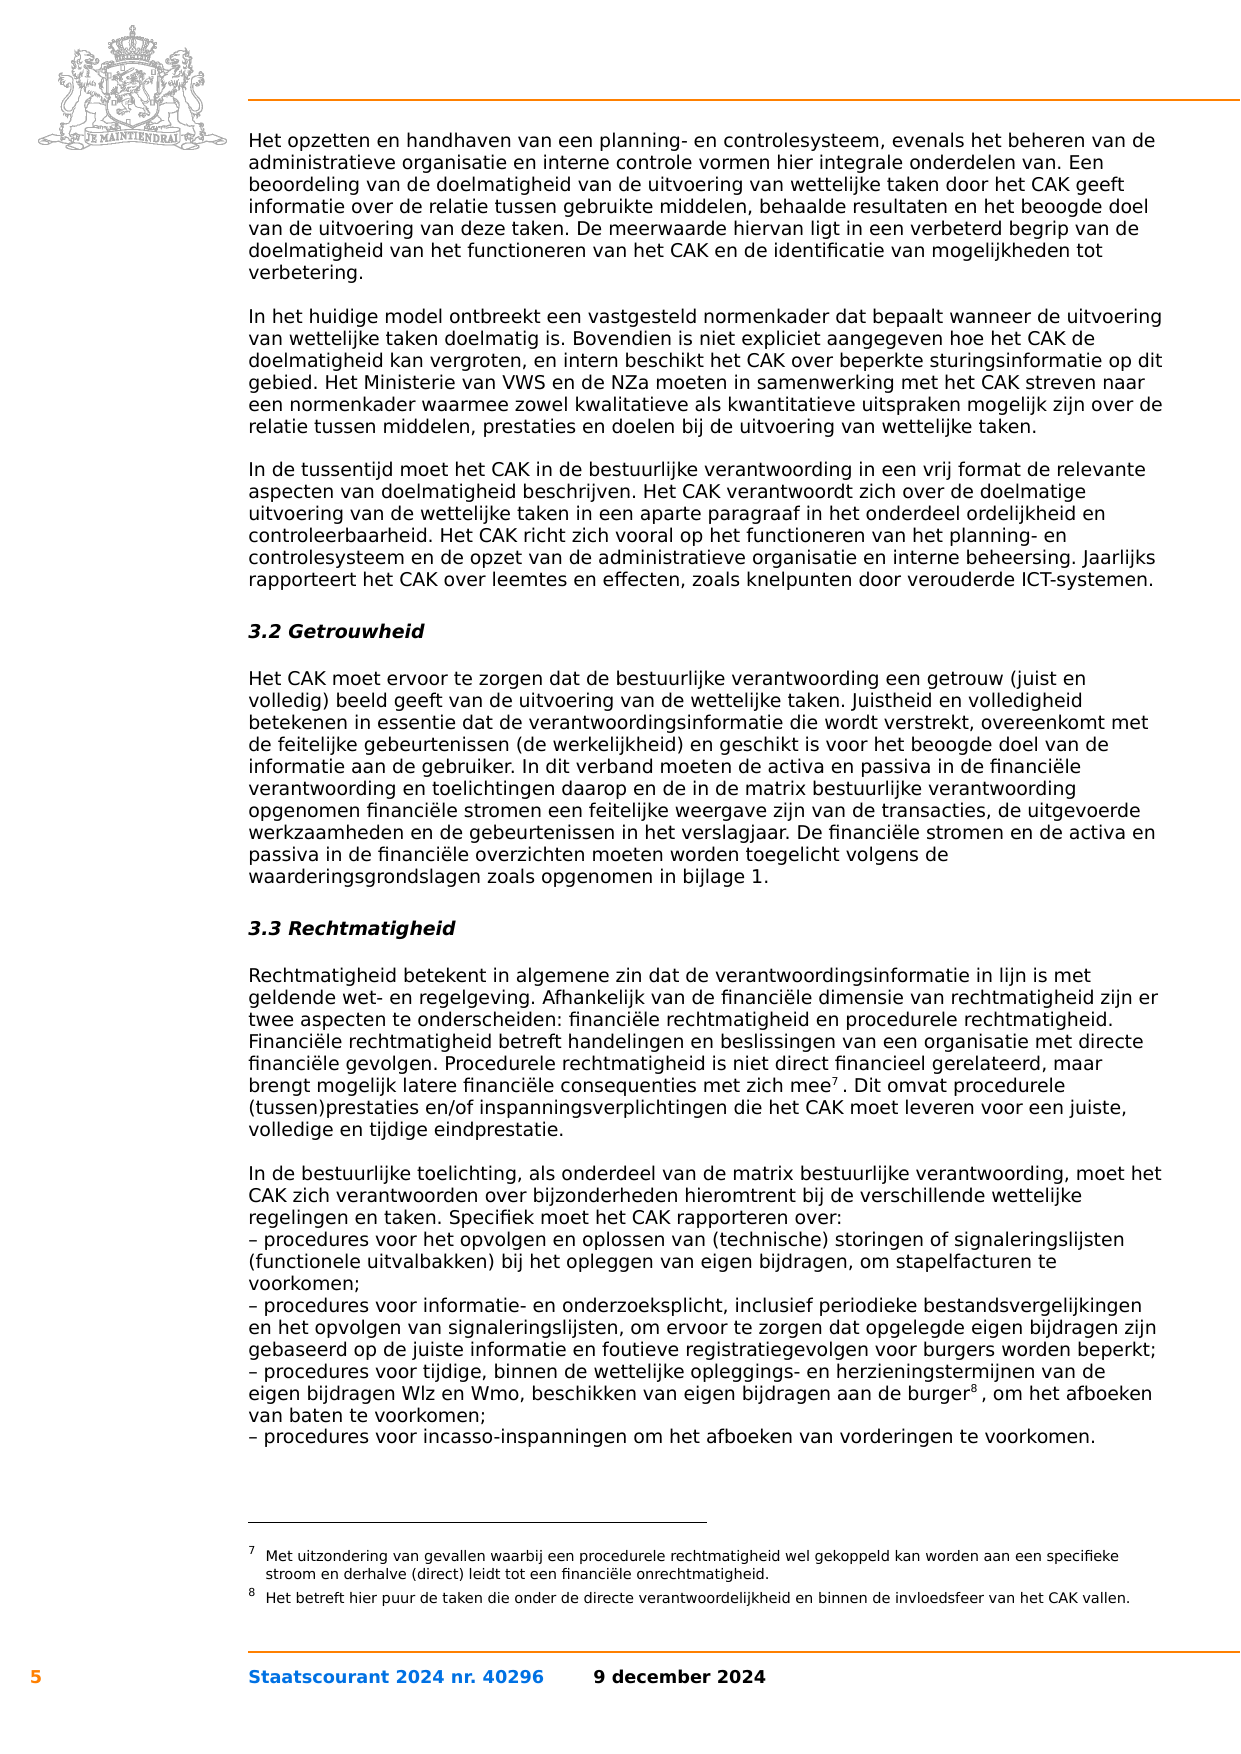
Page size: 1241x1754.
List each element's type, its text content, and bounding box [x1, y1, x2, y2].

text In de bestuurlijke toelichting, als onderdeel van de matrix bestuurlijke verantwoording, moet het CAK zich verantwoorden over bijzonderheden hieromtrent bij de verschillende wettelijke regelingen en taken. Specifiek moet het CAK rapporteren over: [248, 1163, 1163, 1229]
text – procedures voor het opvolgen en oplossen van (technische) storingen of signaleringslijsten (functionele uitvalbakken) bij het opleggen van eigen bijdragen, om stapelfacturen te voorkomen; [248, 1229, 1163, 1294]
text In de tussentijd moet het CAK in de bestuurlijke verantwoording in een vrij format de relevante aspecten van doelmatigheid beschrijven. Het CAK verantwoordt zich over de doelmatige uitvoering van de wettelijke taken in een aparte paragraaf in het onderdeel ordelijkheid en controleerbaarheid. Het CAK richt zich vooral op het functioneren van het planning- en controlesysteem en de opzet van de administratieve organisatie en interne beheersing. Jaarlijks rapporteert het CAK over leemtes en effecten, zoals knelpunten door verouderde ICT-systemen. [248, 459, 1163, 591]
subtitle 3.3 Rechtmatigheid [248, 918, 1163, 940]
text – procedures voor informatie- en onderzoeksplicht, inclusief periodieke bestandsvergelijkingen en het opvolgen van signaleringslijsten, om ervoor te zorgen dat opgelegde eigen bijdragen zijn gebaseerd op de juiste informatie en foutieve registratiegevolgen voor burgers worden beperkt; [248, 1294, 1163, 1361]
text Met uitzondering van gevallen waarbij een procedurele rechtmatigheid wel gekoppeld kan worden aan een specifieke stroom en derhalve (direct) leidt tot een financiële onrechtmatigheid. [248, 1544, 1163, 1583]
text Het betreft hier puur de taken die onder de directe verantwoordelijkheid en binnen de invloedsfeer van het CAK vallen. [248, 1586, 1163, 1608]
text – procedures voor tijdige, binnen de wettelijke opleggings- en herzieningstermijnen van de eigen bijdragen Wlz en Wmo, beschikken van eigen bijdragen aan de burger, om het afboeken van baten te voorkomen; [248, 1361, 1163, 1426]
text – procedures voor incasso-inspanningen om het afboeken van vorderingen te voorkomen. [248, 1426, 1163, 1448]
text Het opzetten en handhaven van een planning- en controlesysteem, evenals het beheren van de administratieve organisatie en interne controle vormen hier integrale onderdelen van. Een beoordeling van de doelmatigheid van de uitvoering van wettelijke taken door het CAK geeft informatie over de relatie tussen gebruikte middelen, behaalde resultaten en het beoogde doel van de uitvoering van deze taken. De meerwaarde hiervan ligt in een verbeterd begrip van de doelmatigheid van het functioneren van het CAK en de identificatie van mogelijkheden tot verbetering. [248, 130, 1163, 284]
text In het huidige model ontbreekt een vastgesteld normenkader dat bepaalt wanneer de uitvoering van wettelijke taken doelmatig is. Bovendien is niet expliciet aangegeven hoe het CAK de doelmatigheid kan vergroten, en intern beschikt het CAK over beperkte sturingsinformatie op dit gebied. Het Ministerie van VWS en de NZa moeten in samenwerking met het CAK streven naar een normenkader waarmee zowel kwalitatieve als kwantitatieve uitspraken mogelijk zijn over de relatie tussen middelen, prestaties en doelen bij de uitvoering van wettelijke taken. [248, 306, 1163, 437]
subtitle 3.2 Getrouwheid [248, 621, 1163, 643]
text Het CAK moet ervoor te zorgen dat de bestuurlijke verantwoording een getrouw (juist en volledig) beeld geeft van de uitvoering van de wettelijke taken. Juistheid en volledigheid betekenen in essentie dat de verantwoordingsinformatie die wordt verstrekt, overeenkomt met de feitelijke gebeurtenissen (de werkelijkheid) en geschikt is voor het beoogde doel van de informatie aan de gebruiker. In dit verband moeten de activa en passiva in de financiële verantwoording en toelichtingen daarop en de in de matrix bestuurlijke verantwoording opgenomen financiële stromen een feitelijke weergave zijn van de transacties, de uitgevoerde werkzaamheden en de gebeurtenissen in het verslagjaar. De financiële stromen en de activa en passiva in de financiële overzichten moeten worden toegelicht volgens de waarderingsgrondslagen zoals opgenomen in bijlage 1. [248, 668, 1163, 888]
text Rechtmatigheid betekent in algemene zin dat de verantwoordingsinformatie in lijn is met geldende wet- en regelgeving. Afhankelijk van de financiële dimensie van rechtmatigheid zijn er twee aspecten te onderscheiden: financiële rechtmatigheid en procedurele rechtmatigheid. Financiële rechtmatigheid betreft handelingen en beslissingen van een organisatie met directe financiële gevolgen. Procedurele rechtmatigheid is niet direct financieel gerelateerd, maar brengt mogelijk latere financiële consequenties met zich mee. Dit omvat procedurele (tussen)prestaties en/of inspanningsverplichtingen die het CAK moet leveren voor een juiste, volledige en tijdige eindprestatie. [248, 965, 1163, 1141]
picture [38, 25, 227, 150]
